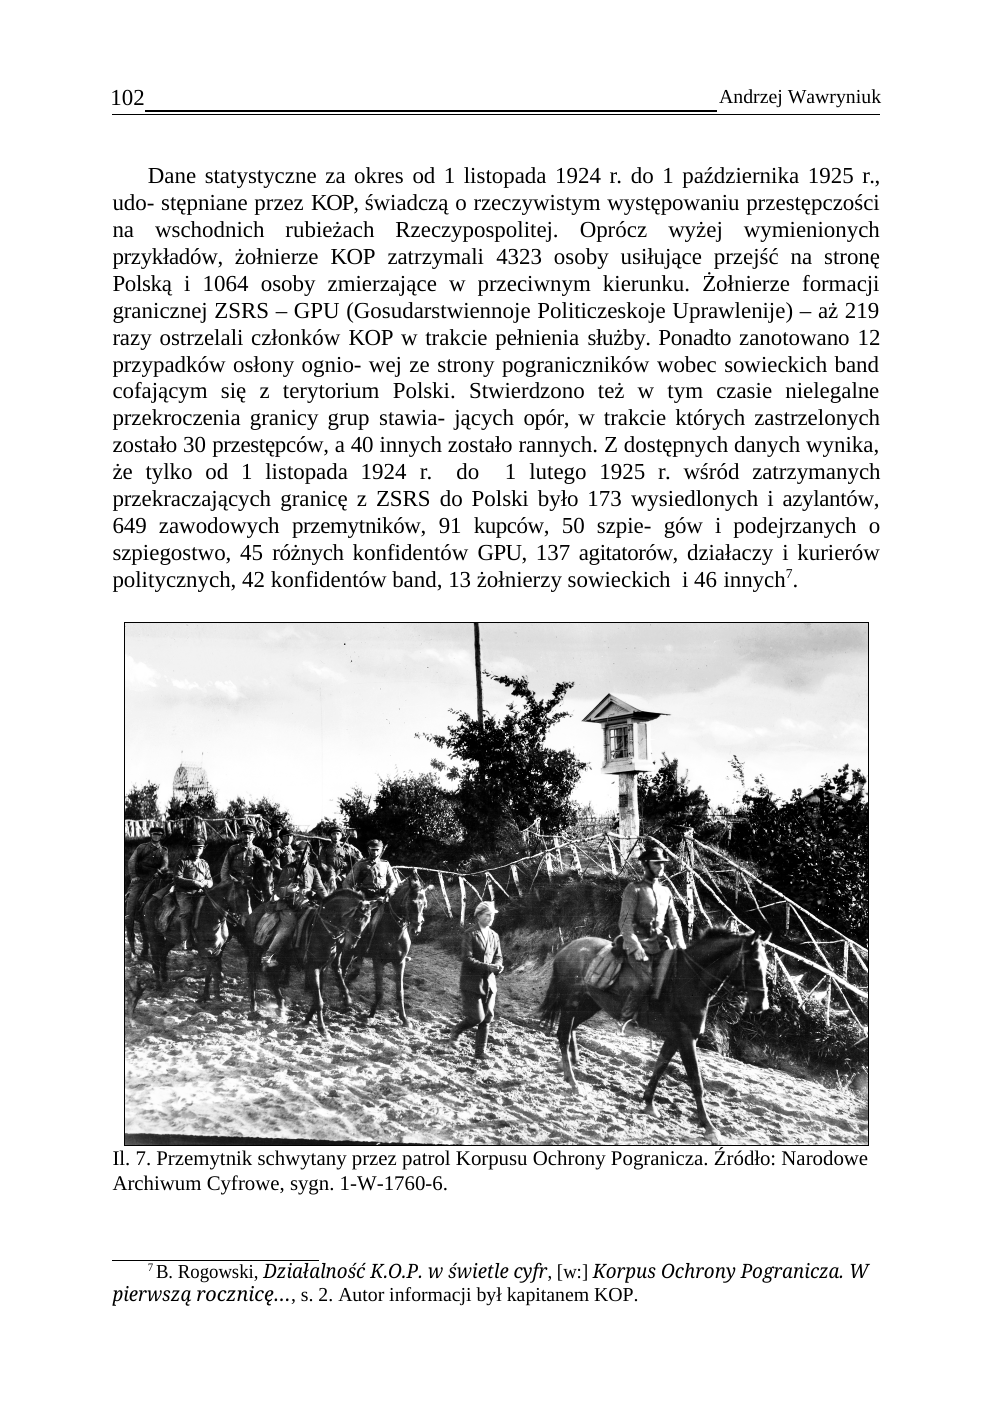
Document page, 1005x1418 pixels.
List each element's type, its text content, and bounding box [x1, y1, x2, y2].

text 7 B. Rogowski, Działalność K.O.P. w świetle cyfr, [w:] Korpus Ochrony Pogranicza. W pierwszą rocznicę…, s. 2. Autor informacji był kapitanem KOP. [112, 1255, 906, 1307]
text Dane statystyczne za okres od 1 listopada 1924 r. do 1 października 1925 r., udo- stępniane przez KOP, świadczą o rzeczywistym występowaniu przestępczości na wschodnich rubieżach Rzeczypospolitej. Oprócz wyżej wymienionych przykładów, żołnierze KOP zatrzymali 4323 osoby usiłujące przejść na stronę Polską i 1064 osoby zmierzające w przeciwnym kierunku. Żołnierze formacji granicznej ZSRS – GPU (Gosudarstwiennoje Politiczeskoje Uprawlenije) – aż 219 razy ostrzelali członków KOP w trakcie pełnienia służby. Ponadto zanotowano 12 przypadków osłony ognio- wej ze strony pograniczników wobec sowieckich band cofającym się z terytorium Polski. Stwierdzono też w tym czasie nielegalne przekroczenia granicy grup stawia- jących opór, w trakcie których zastrzelonych zostało 30 przestępców, a 40 innych zostało rannych. Z dostępnych danych wynika, że tylko od 1 listopada 1924 r. do 1 lutego 1925 r. wśród zatrzymanych przekraczających granicę z ZSRS do Polski było 173 wysiedlonych i azylantów, 649 zawodowych przemytników, 91 kupców, 50 szpie- gów i podejrzanych o szpiegostwo, 45 różnych konfidentów GPU, 137 agitatorów, działaczy i kurierów politycznych, 42 konfidentów band, 13 żołnierzy sowieckich i 46 innych7. [112, 163, 881, 592]
text Il. 7. Przemytnik schwytany przez patrol Korpusu Ochrony Pogranicza. Źródło: Narodowe Archiwum Cyfrowe, sygn. 1-W-1760-6. [112, 627, 906, 1195]
